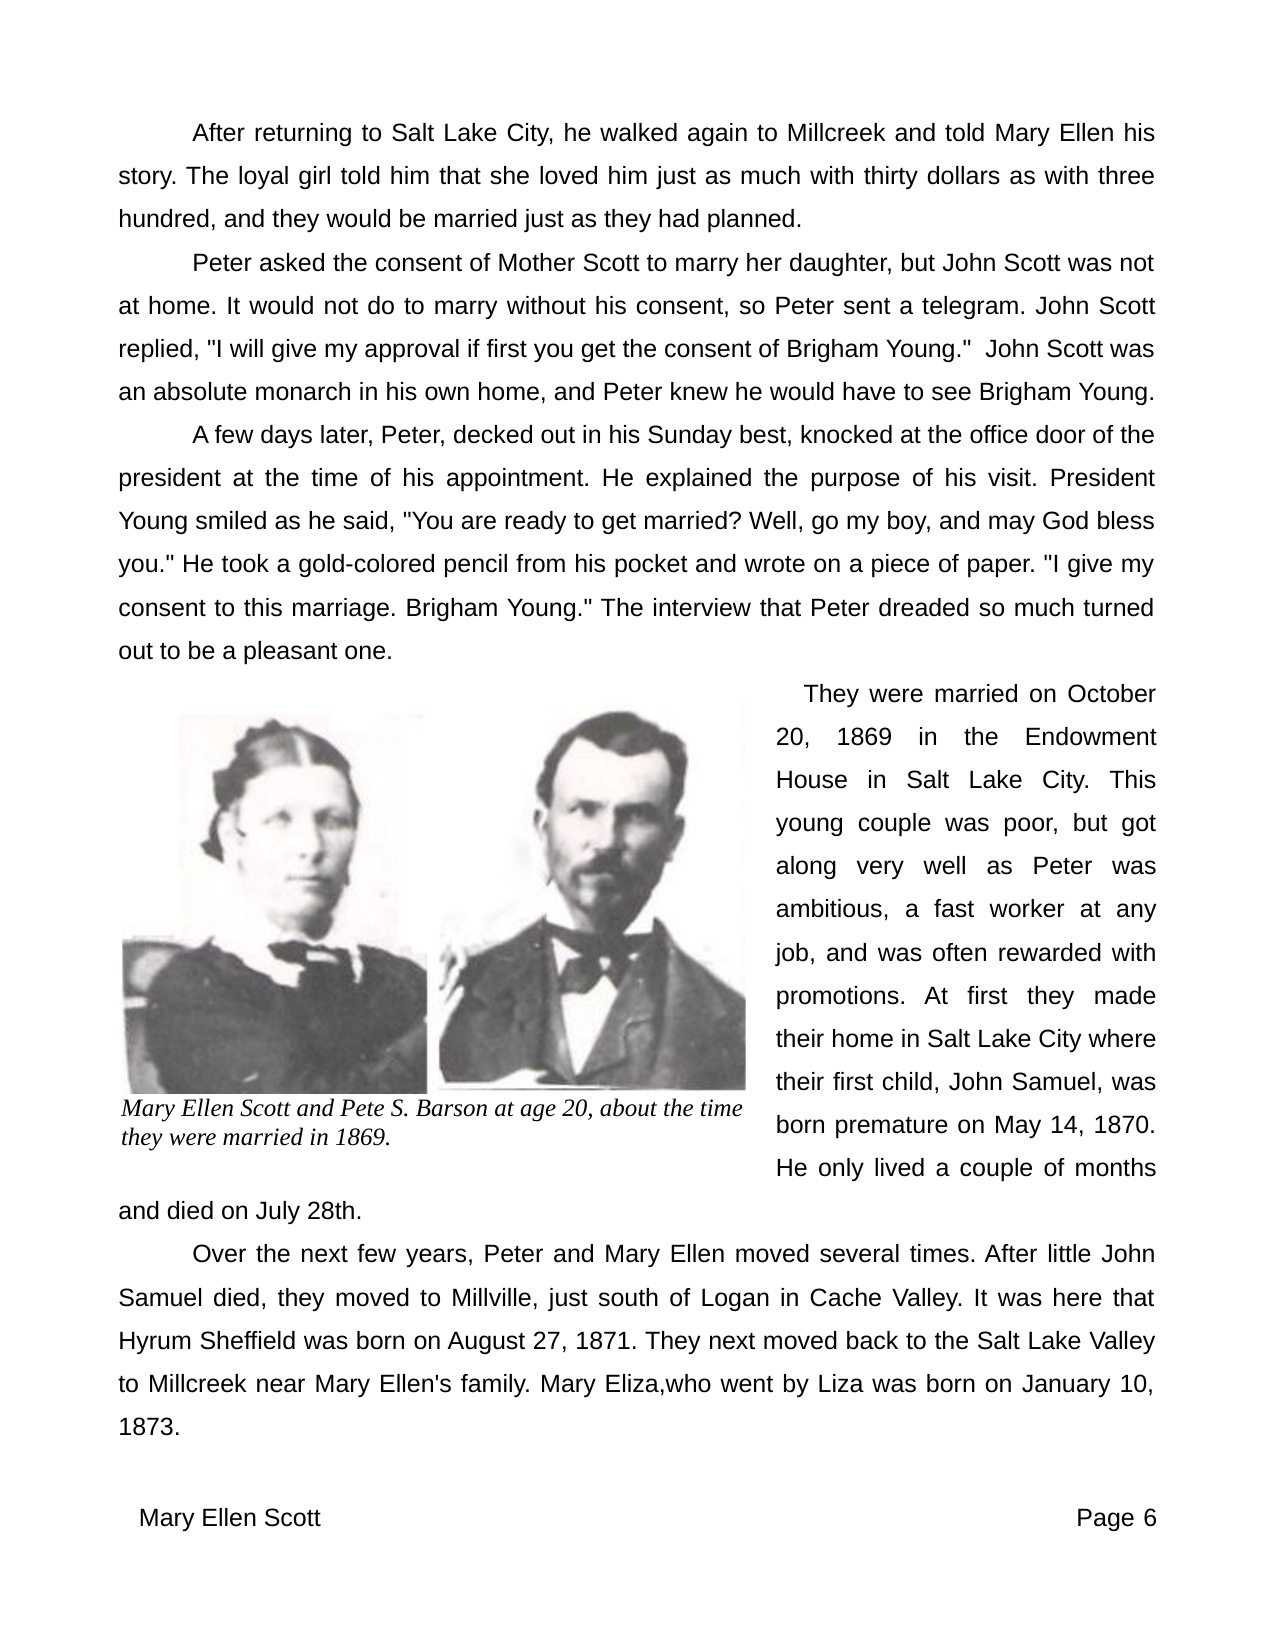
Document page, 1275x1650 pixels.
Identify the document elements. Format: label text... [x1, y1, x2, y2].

text After returning to Salt Lake City, he walked again to Millcreek and told Mary Ellen his story. The loyal girl told him that she loved him just as much with thirty dollars as with three hundred, and they would be married just as they had planned. [118, 118, 1157, 233]
text Peter asked the consent of Mother Scott to marry her daughter, but John Scott was not at home. It would not do to marry without his consent, so Peter sent a telegram. John Scott replied, "I will give my approval if first you get the consent of Brigham Young." John Scott was an absolute monarch in his own home, and Peter knew he would have to see Brigham Young. A few days later, Peter, decked out in his Sunday best, knocked at the office door of the president at the time of his appointment. He explained the purpose of his visit. President Young smiled as he said, "You are ready to get married? Well, go my boy, and may God bless you." He took a gold-colored pencil from his pocket and wrote on a piece of paper. "I give my consent to this marriage. Brigham Young." The interview that Peter dreaded so much turned out to be a pleasant one. [118, 247, 1157, 664]
text They were married on October 20, 1869 in the Endowment House in Salt Lake City. This young couple was poor, but got along very well as Peter was ambitious, a fast worker at any job, and was often rewarded with promotions. At first they made their home in Salt Lake City where their first child, John Samuel, was born premature on May 14, 1870. He only lived a couple of months and died on July 28th. [118, 679, 1157, 1225]
text Mary Ellen Scott and Pete S. Barson at age 20, about the time they were married in 1869. [121, 1094, 746, 1151]
picture [121, 703, 746, 1094]
text Over the next few years, Peter and Mary Ellen moved several times. After little John Samuel died, they moved to Millville, just south of Logan in Cache Valley. It was here that Hyrum Sheffield was born on August 27, 1871. They next moved back to the Salt Lake Valley to Millcreek near Mary Ellen's family. Mary Eliza,who went by Liza was born on January 10, 1873. [118, 1239, 1157, 1441]
